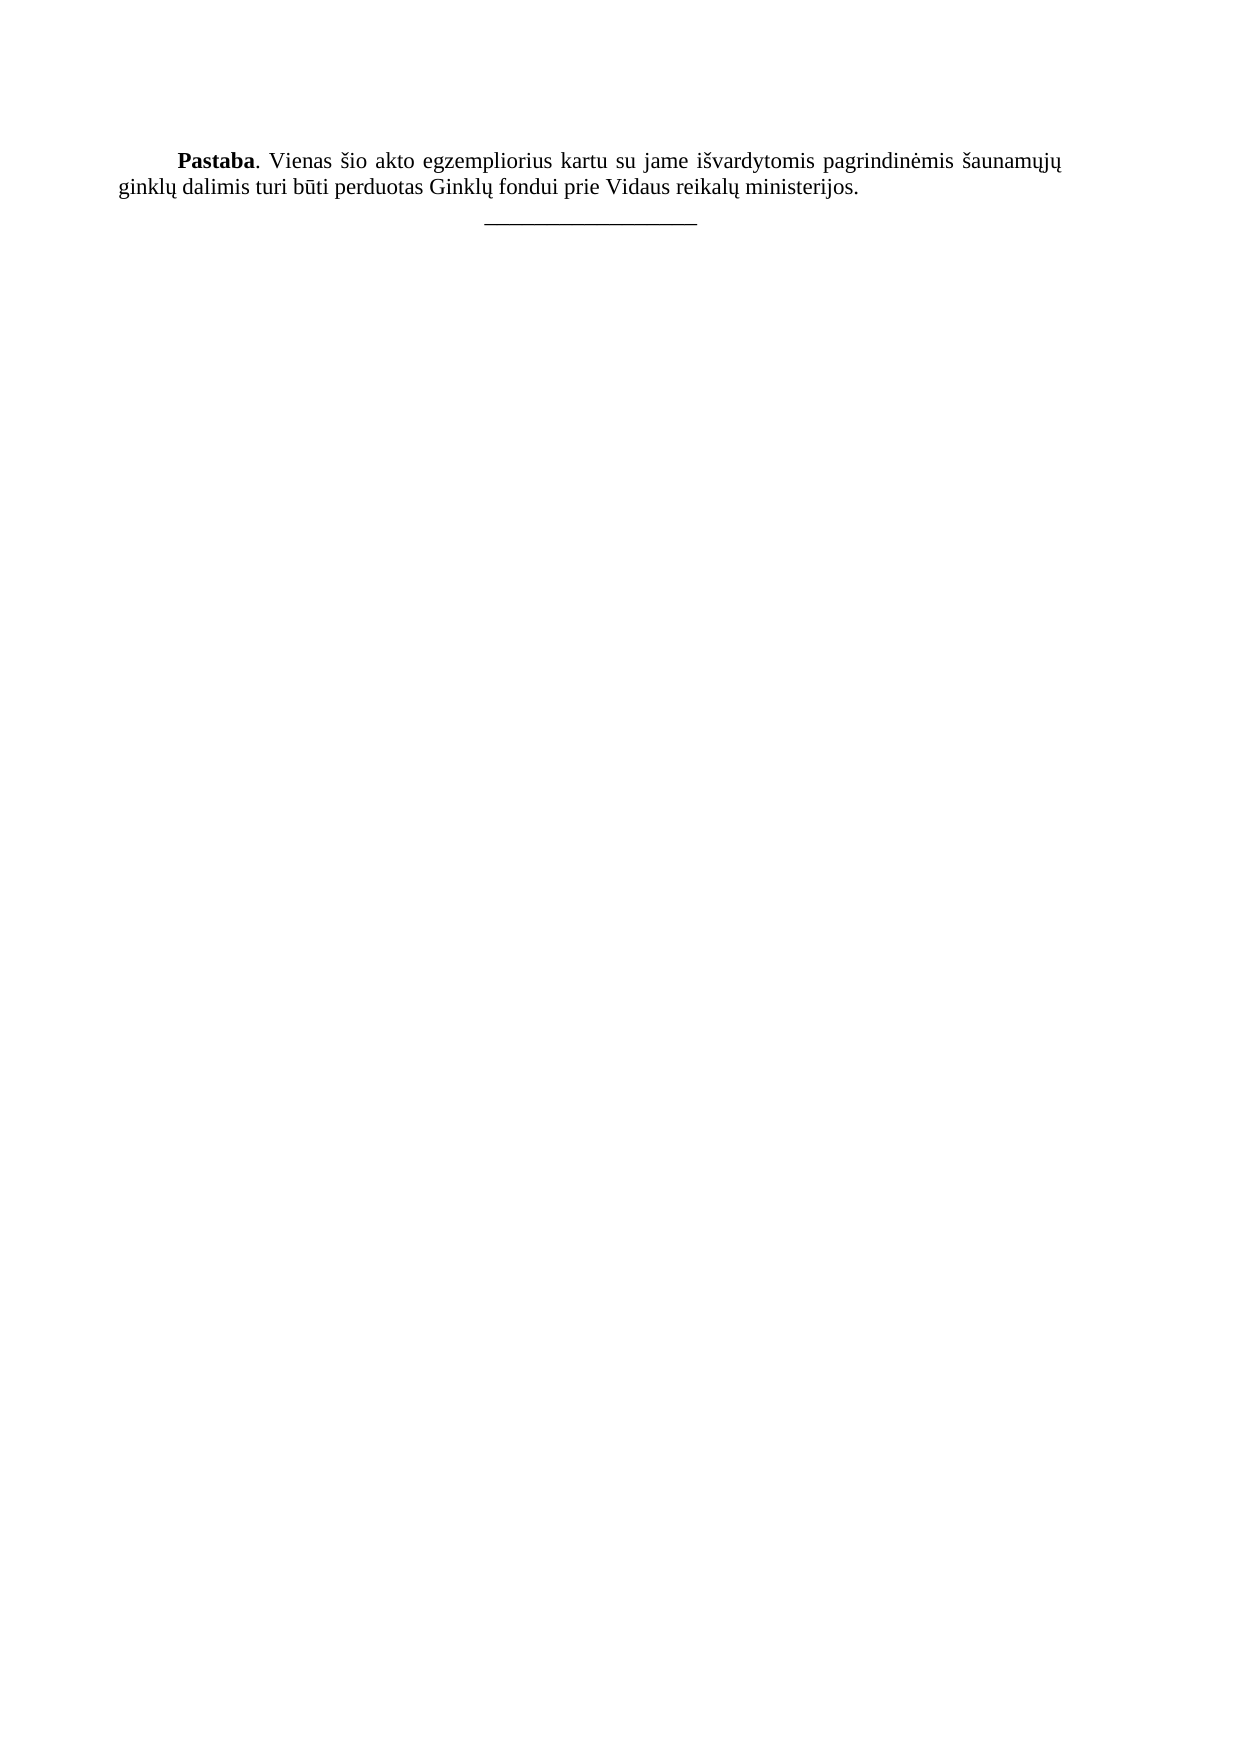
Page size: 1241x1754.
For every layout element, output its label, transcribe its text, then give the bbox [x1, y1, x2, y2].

text Pastaba. Vienas šio akto egzempliorius kartu su jame išvardytomis pagrindinėmis šaunamųjų ginklų dalimis turi būti perduotas Ginklų fondui prie Vidaus reikalų ministerijos. [118, 147, 1063, 199]
text _________________ [118, 199, 1063, 228]
